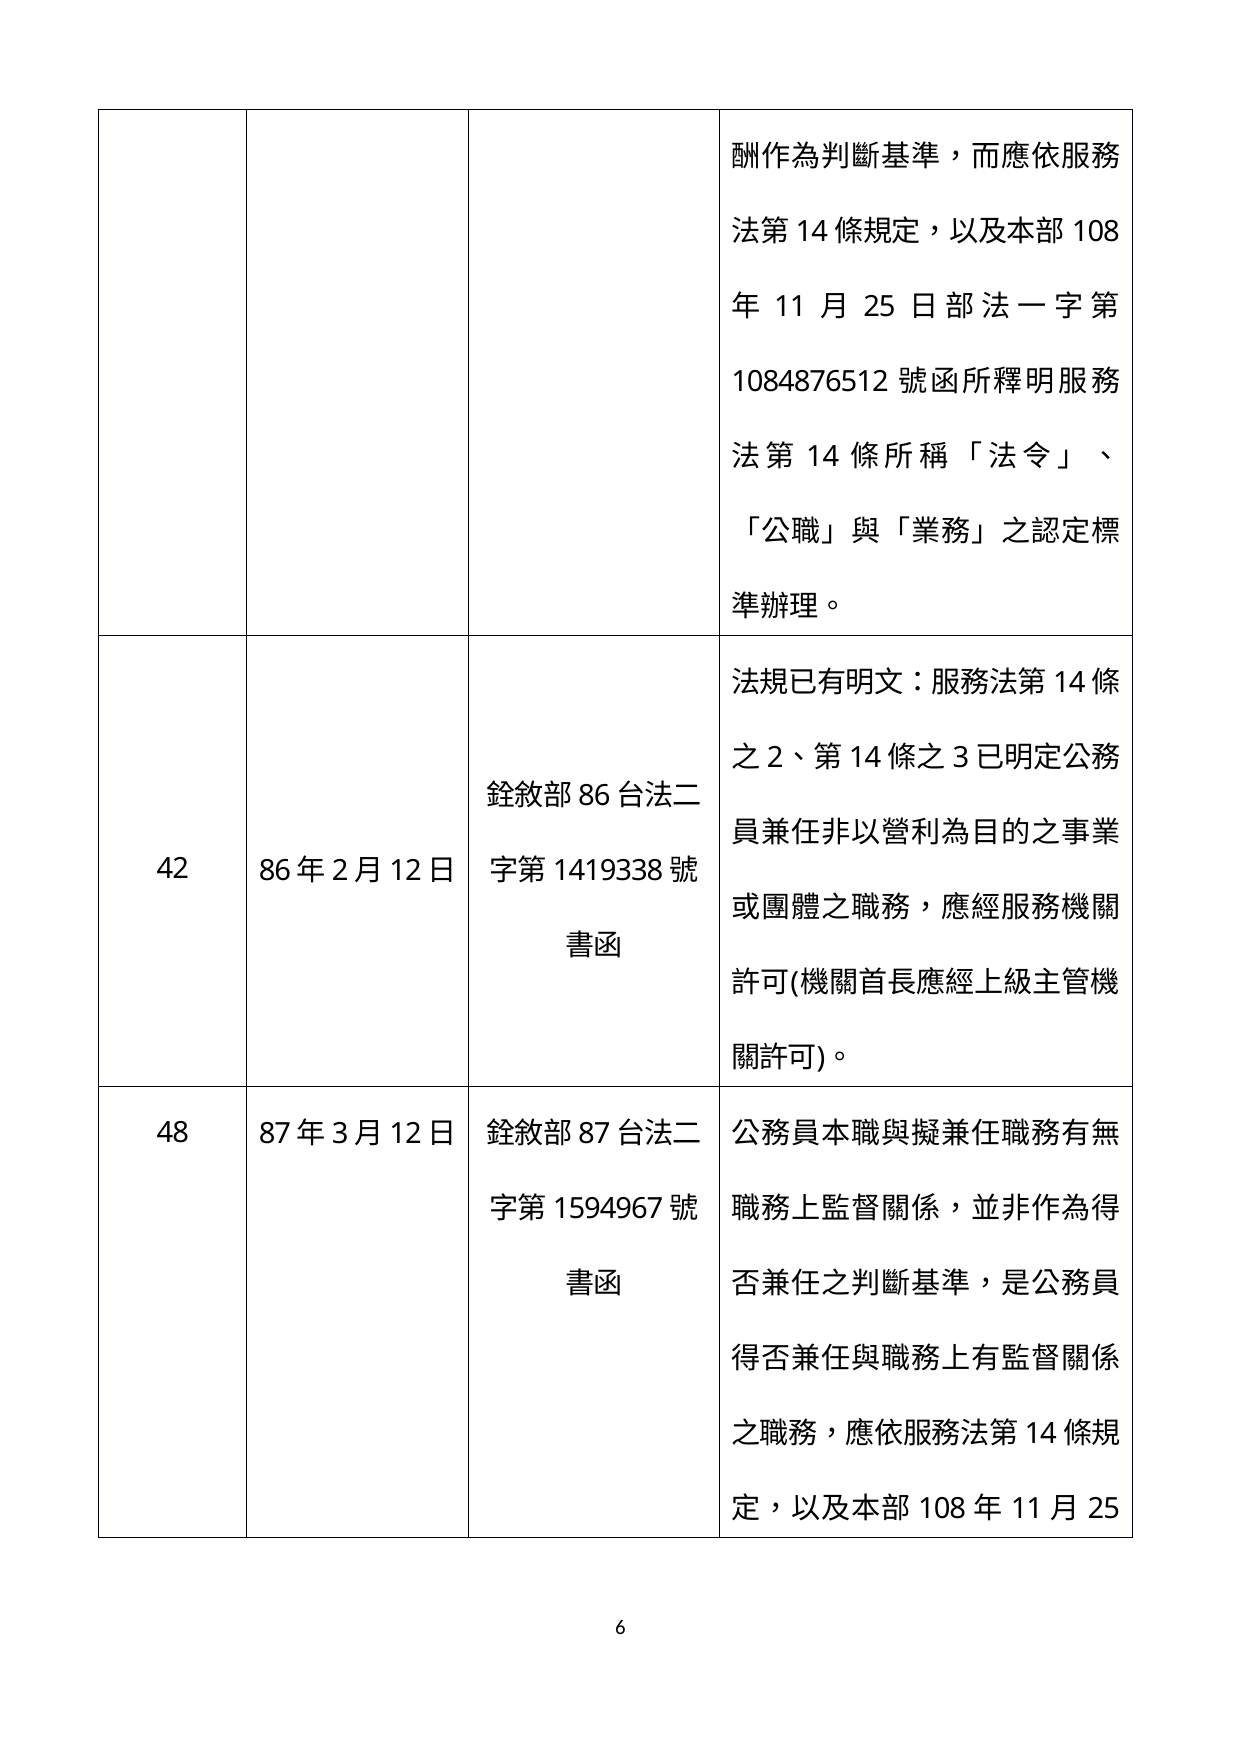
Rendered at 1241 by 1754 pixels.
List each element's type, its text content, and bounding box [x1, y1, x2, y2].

table_cell 48 [99, 1087, 246, 1537]
table_cell 銓敘部86台法二字第1419338號書函 [469, 636, 719, 1086]
table_cell 公務員本職與擬兼任職務有無職務上監督關係，並非作為得否兼任之判斷基準，是公務員得否兼任與職務上有監督關係之職務，應依服務法第14條規定，以及本部108年11月25 [720, 1087, 1132, 1537]
table_cell [99, 110, 246, 635]
table_cell [469, 110, 719, 635]
table_cell 86年2月12日 [247, 636, 468, 1086]
table_cell 87年3月12日 [247, 1087, 468, 1537]
table_cell 法規已有明文：服務法第14條之2、第14條之3已明定公務員兼任非以營利為目的之事業或團體之職務，應經服務機關許可(機關首長應經上級主管機關許可)。 [720, 636, 1132, 1086]
table_cell [247, 110, 468, 635]
table_cell 42 [99, 636, 246, 1086]
table_cell 酬作為判斷基準，而應依服務法第14條規定，以及本部108年11月25日部法一字第1084876512號函所釋明服務法第14條所稱「法令」、「公職」與「業務」之認定標準辦理。 [720, 110, 1132, 635]
table_cell 銓敘部87台法二字第1594967號書函 [469, 1087, 719, 1537]
